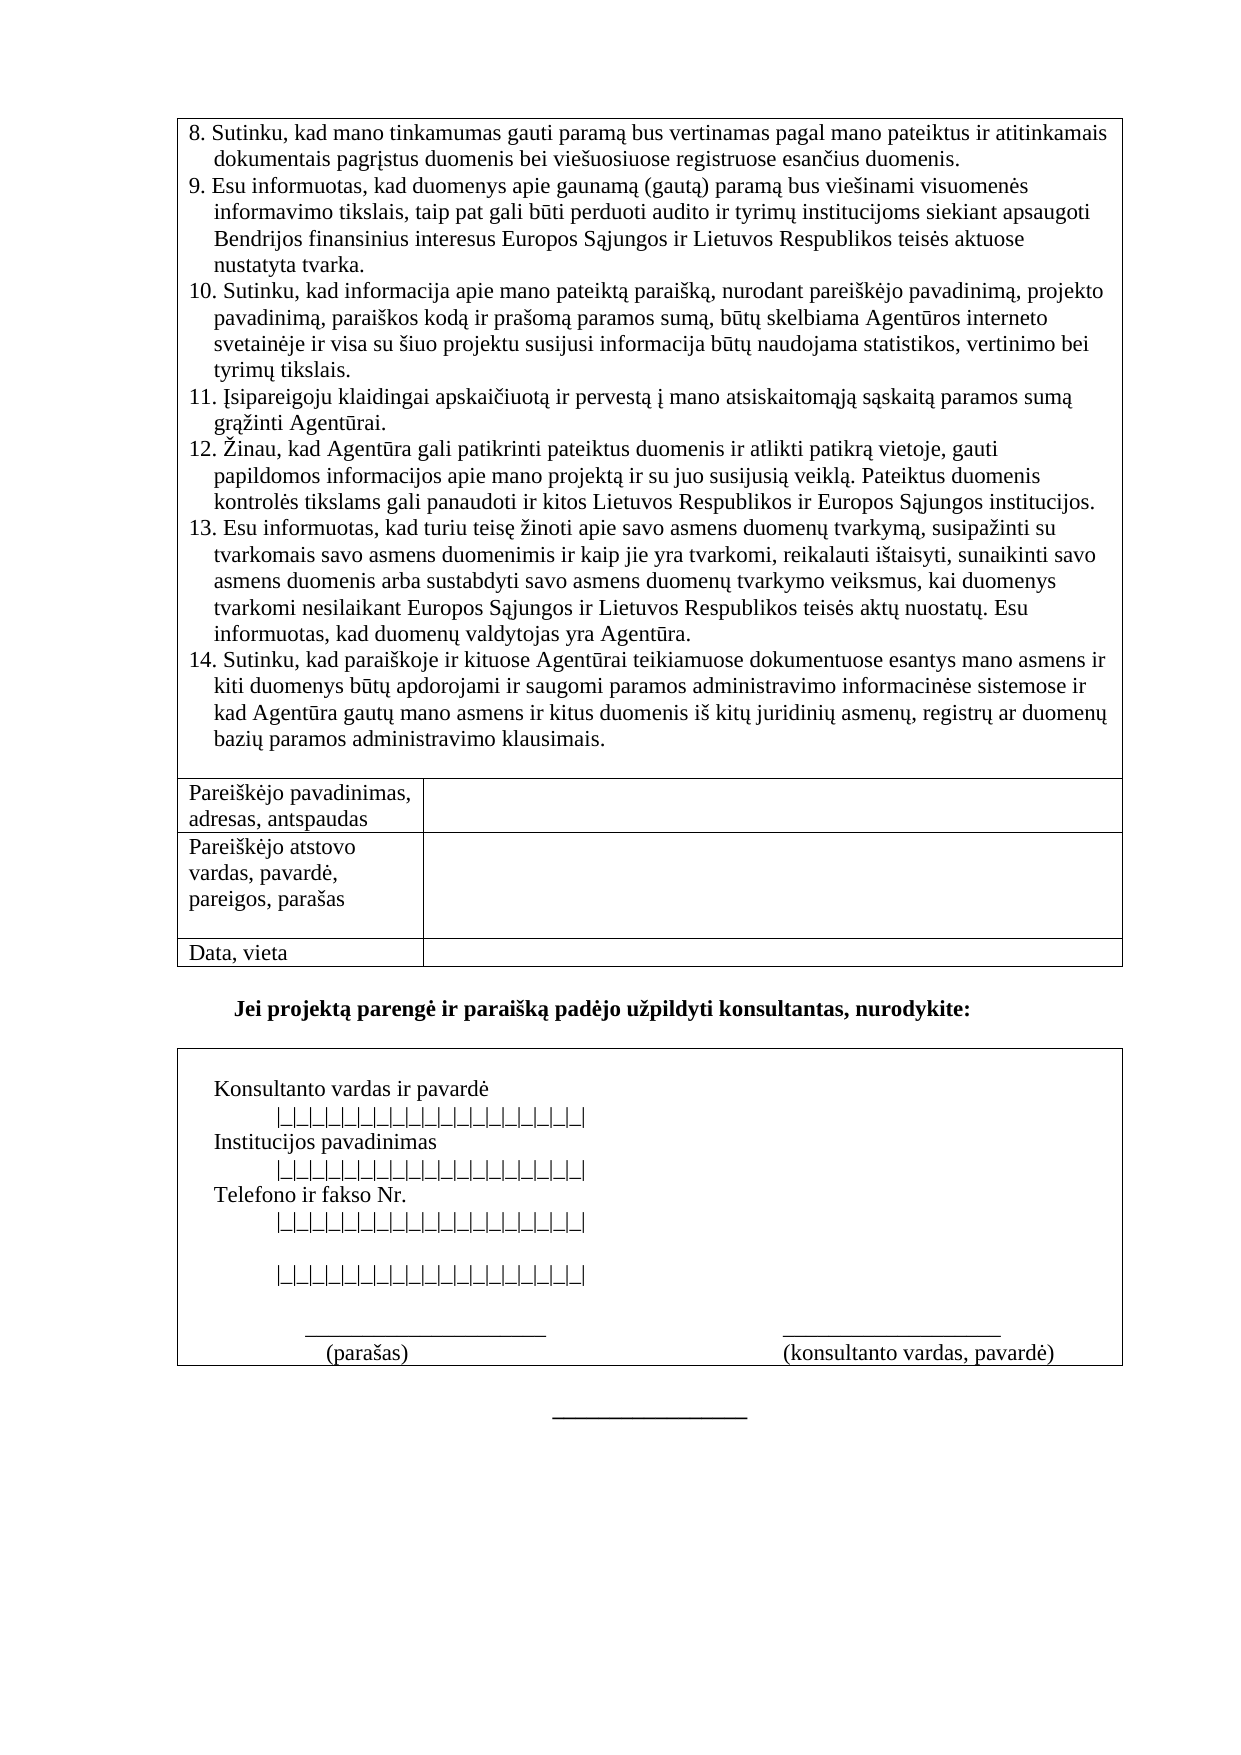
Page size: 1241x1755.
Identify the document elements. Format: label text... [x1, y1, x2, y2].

table_cell _____________________ (parašas) [178, 1313, 557, 1365]
table_cell Pareiškėjo pavadinimas, adresas, antspaudas [178, 779, 423, 832]
table_cell Pareiškėjo atstovo vardas, pavardė, pareigos, parašas [178, 833, 423, 938]
table_cell ___________________ (konsultanto vardas, pavardė) [772, 1313, 1122, 1365]
table_header 8. Sutinku, kad mano tinkamumas gauti paramą bus vertinamas pagal mano pateiktus ir atitinkamais dokumentais pagrįstus duomenis bei viešuosiuose registruose esančius duomenis. 9. Esu informuotas, kad duomenys apie gaunamą (gautą) paramą bus viešinami visuomenės informavimo tikslais, taip pat gali būti perduoti audito ir tyrimų institucijoms siekiant apsaugoti Bendrijos finansinius interesus Europos Sąjungos ir Lietuvos Respublikos teisės aktuose nustatyta tvarka. 10. Sutinku, kad informacija apie mano pateiktą paraišką, nurodant pareiškėjo pavadinimą, projekto pavadinimą, paraiškos kodą ir prašomą paramos sumą, būtų skelbiama Agentūros interneto svetainėje ir visa su šiuo projektu susijusi informacija būtų naudojama statistikos, vertinimo bei tyrimų tikslais. 11. Įsipareigoju klaidingai apskaičiuotą ir pervestą į mano atsiskaitomąją sąskaitą paramos sumą grąžinti Agentūrai. 12. Žinau, kad Agentūra gali patikrinti pateiktus duomenis ir atlikti patikrą vietoje, gauti papildomos informacijos apie mano projektą ir su juo susijusią veiklą. Pateiktus duomenis kontrolės tikslams gali panaudoti ir kitos Lietuvos Respublikos ir Europos Sąjungos institucijos. 13. Esu informuotas, kad turiu teisę žinoti apie savo asmens duomenų tvarkymą, susipažinti su tvarkomais savo asmens duomenimis ir kaip jie yra tvarkomi, reikalauti ištaisyti, sunaikinti savo asmens duomenis arba sustabdyti savo asmens duomenų tvarkymo veiksmus, kai duomenys tvarkomi nesilaikant Europos Sąjungos ir Lietuvos Respublikos teisės aktų nuostatų. Esu informuotas, kad duomenų valdytojas yra Agentūra. 14. Sutinku, kad paraiškoje ir kituose Agentūrai teikiamuose dokumentuose esantys mano asmens ir kiti duomenys būtų apdorojami ir saugomi paramos administravimo informacinėse sistemose ir kad Agentūra gautų mano asmens ir kitus duomenis iš kitų juridinių asmenų, registrų ar duomenų bazių paramos administravimo klausimais. [178, 119, 1122, 778]
table_cell [424, 779, 1122, 832]
table_cell [424, 939, 1122, 966]
text _________________ [177, 1395, 1122, 1422]
table_cell [557, 1313, 772, 1365]
table_cell [424, 833, 1122, 938]
table_cell Data, vieta [178, 939, 423, 966]
text Jei projektą parengė ir paraišką padėjo užpildyti konsultantas, nurodykite: [177, 995, 1122, 1022]
table_header Konsultanto vardas ir pavardė |_|_|_|_|_|_|_|_|_|_|_|_|_|_|_|_|_|_|_| Institucijos pavadinimas |_|_|_|_|_|_|_|_|_|_|_|_|_|_|_|_|_|_|_| Telefono ir fakso Nr. |_|_|_|_|_|_|_|_|_|_|_|_|_|_|_|_|_|_|_| |_|_|_|_|_|_|_|_|_|_|_|_|_|_|_|_|_|_|_| [178, 1049, 1122, 1313]
